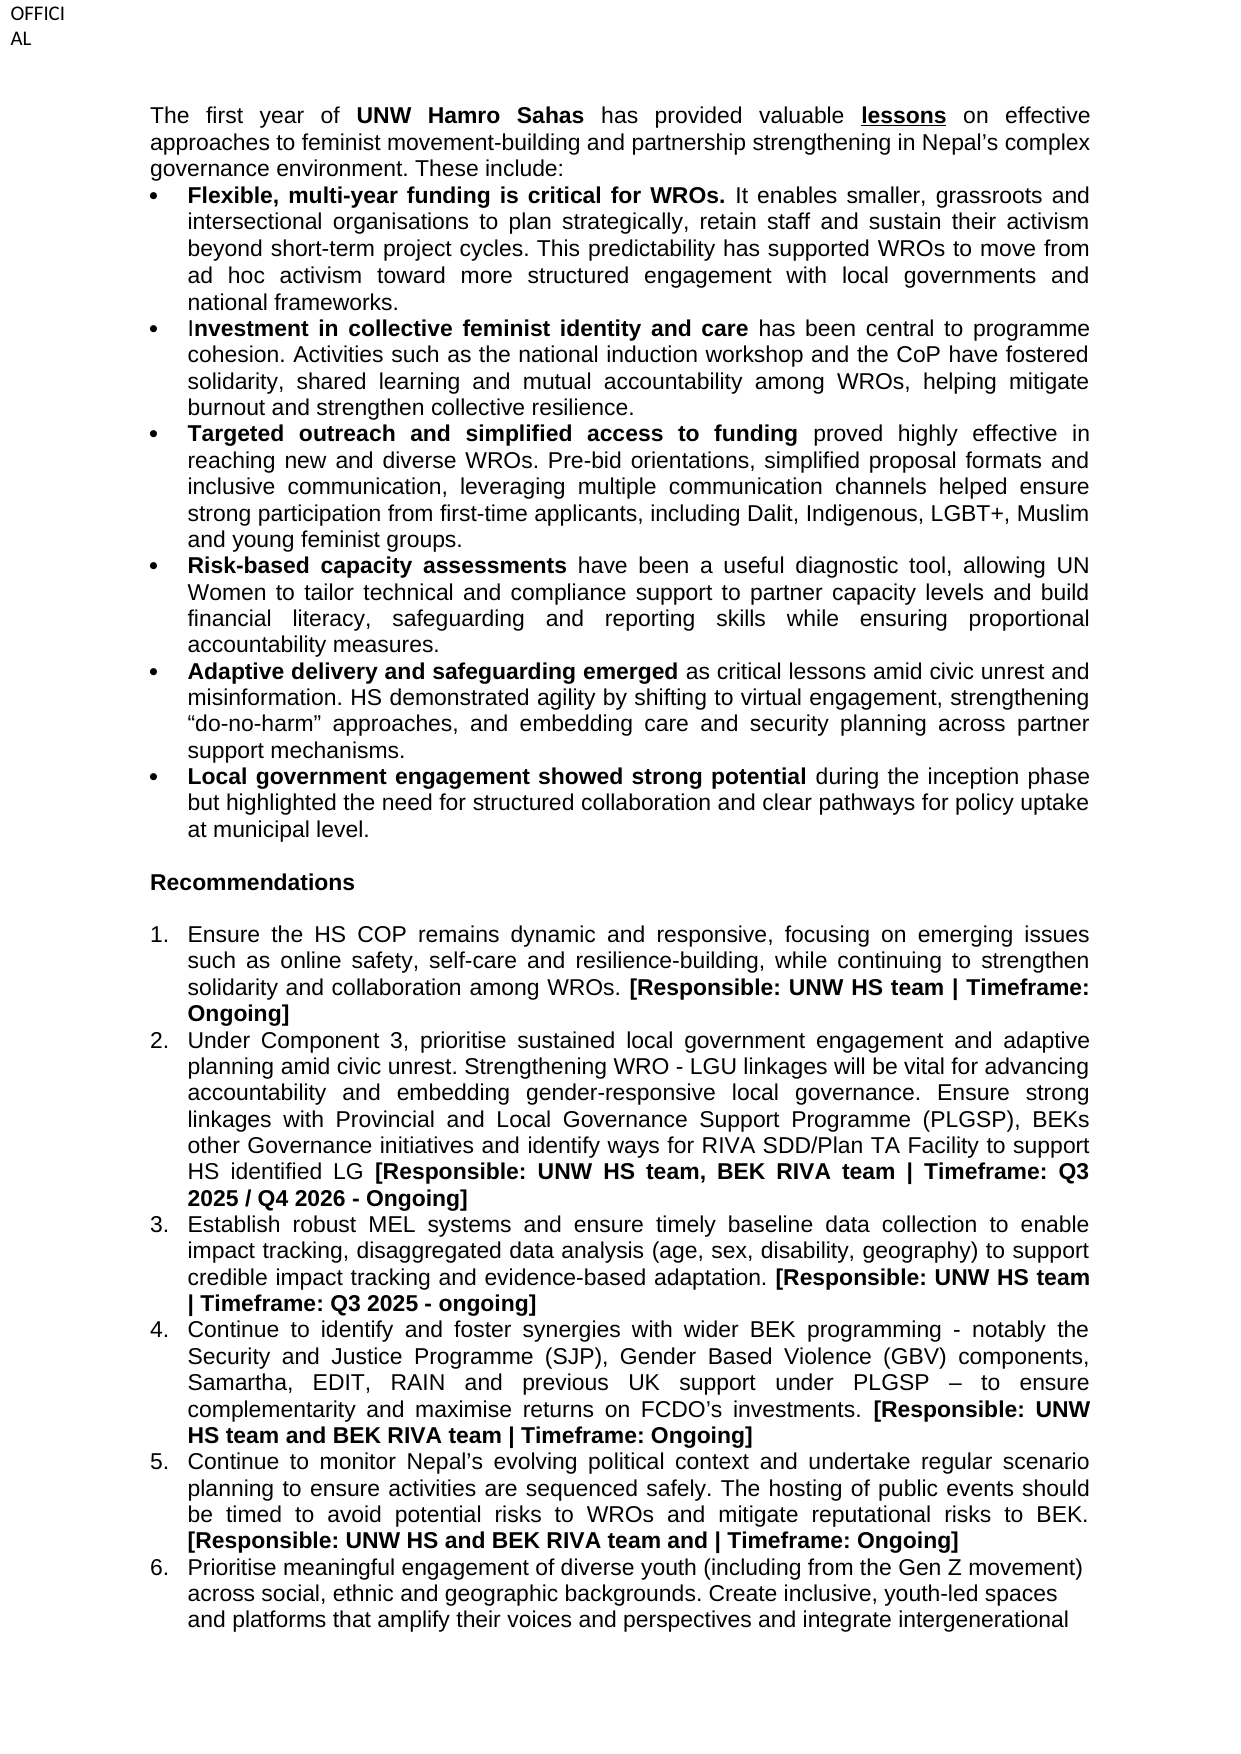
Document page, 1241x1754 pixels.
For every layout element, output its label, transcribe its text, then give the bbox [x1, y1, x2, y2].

text Recommendations [150, 868, 1090, 895]
list Local government engagement showed strong potential during the inception phase but highlighted the need for structured collaboration and clear pathways for policy uptake at municipal level. [150, 763, 1090, 842]
list Continue to identify and foster synergies with wider BEK programming - notably the Security and Justice Programme (SJP), Gender Based Violence (GBV) components, Samartha, EDIT, RAIN and previous UK support under PLGSP – to ensure complementarity and maximise returns on FCDO’s investments. [Responsible: UNW HS team and BEK RIVA team | Timeframe: Ongoing] [150, 1316, 1090, 1448]
list Under Component 3, prioritise sustained local government engagement and adaptive planning amid civic unrest. Strengthening WRO - LGU linkages will be vital for advancing accountability and embedding gender-responsive local governance. Ensure strong linkages with Provincial and Local Governance Support Programme (PLGSP), BEKs other Governance initiatives and identify ways for RIVA SDD/Plan TA Facility to support HS identified LG [Responsible: UNW HS team, BEK RIVA team | Timeframe: Q3 2025 / Q4 2026 - Ongoing] [150, 1027, 1090, 1211]
list Risk-based capacity assessments have been a useful diagnostic tool, allowing UN Women to tailor technical and compliance support to partner capacity levels and build financial literacy, safeguarding and reporting skills while ensuring proportional accountability measures. [150, 552, 1090, 658]
list Targeted outreach and simplified access to funding proved highly effective in reaching new and diverse WROs. Pre-bid orientations, simplified proposal formats and inclusive communication, leveraging multiple communication channels helped ensure strong participation from first-time applicants, including Dalit, Indigenous, LGBT+, Muslim and young feminist groups. [150, 420, 1090, 552]
list Continue to monitor Nepal’s evolving political context and undertake regular scenario planning to ensure activities are sequenced safely. The hosting of public events should be timed to avoid potential risks to WROs and mitigate reputational risks to BEK. [Responsible: UNW HS and BEK RIVA team and | Timeframe: Ongoing] [150, 1448, 1090, 1554]
list Ensure the HS COP remains dynamic and responsive, focusing on emerging issues such as online safety, self-care and resilience-building, while continuing to strengthen solidarity and collaboration among WROs. [Responsible: UNW HS team | Timeframe: Ongoing] [150, 921, 1090, 1027]
list Flexible, multi-year funding is critical for WROs. It enables smaller, grassroots and intersectional organisations to plan strategically, retain staff and sustain their activism beyond short-term project cycles. This predictability has supported WROs to move from ad hoc activism toward more structured engagement with local governments and national frameworks. [150, 182, 1090, 315]
list Investment in collective feminist identity and care has been central to programme cohesion. Activities such as the national induction workshop and the CoP have fostered solidarity, shared learning and mutual accountability among WROs, helping mitigate burnout and strengthen collective resilience. [150, 315, 1090, 420]
list Prioritise meaningful engagement of diverse youth (including from the Gen Z movement) across social, ethnic and geographic backgrounds. Create inclusive, youth-led spaces and platforms that amplify their voices and perspectives and integrate intergenerational [150, 1554, 1090, 1633]
list Establish robust MEL systems and ensure timely baseline data collection to enable impact tracking, disaggregated data analysis (age, sex, disability, geography) to support credible impact tracking and evidence-based adaptation. [Responsible: UNW HS team | Timeframe: Q3 2025 - ongoing] [150, 1211, 1090, 1316]
list Adaptive delivery and safeguarding emerged as critical lessons amid civic unrest and misinformation. HS demonstrated agility by shifting to virtual engagement, strengthening “do-no-harm” approaches, and embedding care and security planning across partner support mechanisms. [150, 658, 1090, 763]
text The first year of UNW Hamro Sahas has provided valuable lessons on effective approaches to feminist movement-building and partnership strengthening in Nepal’s complex governance environment. These include: [150, 102, 1090, 182]
